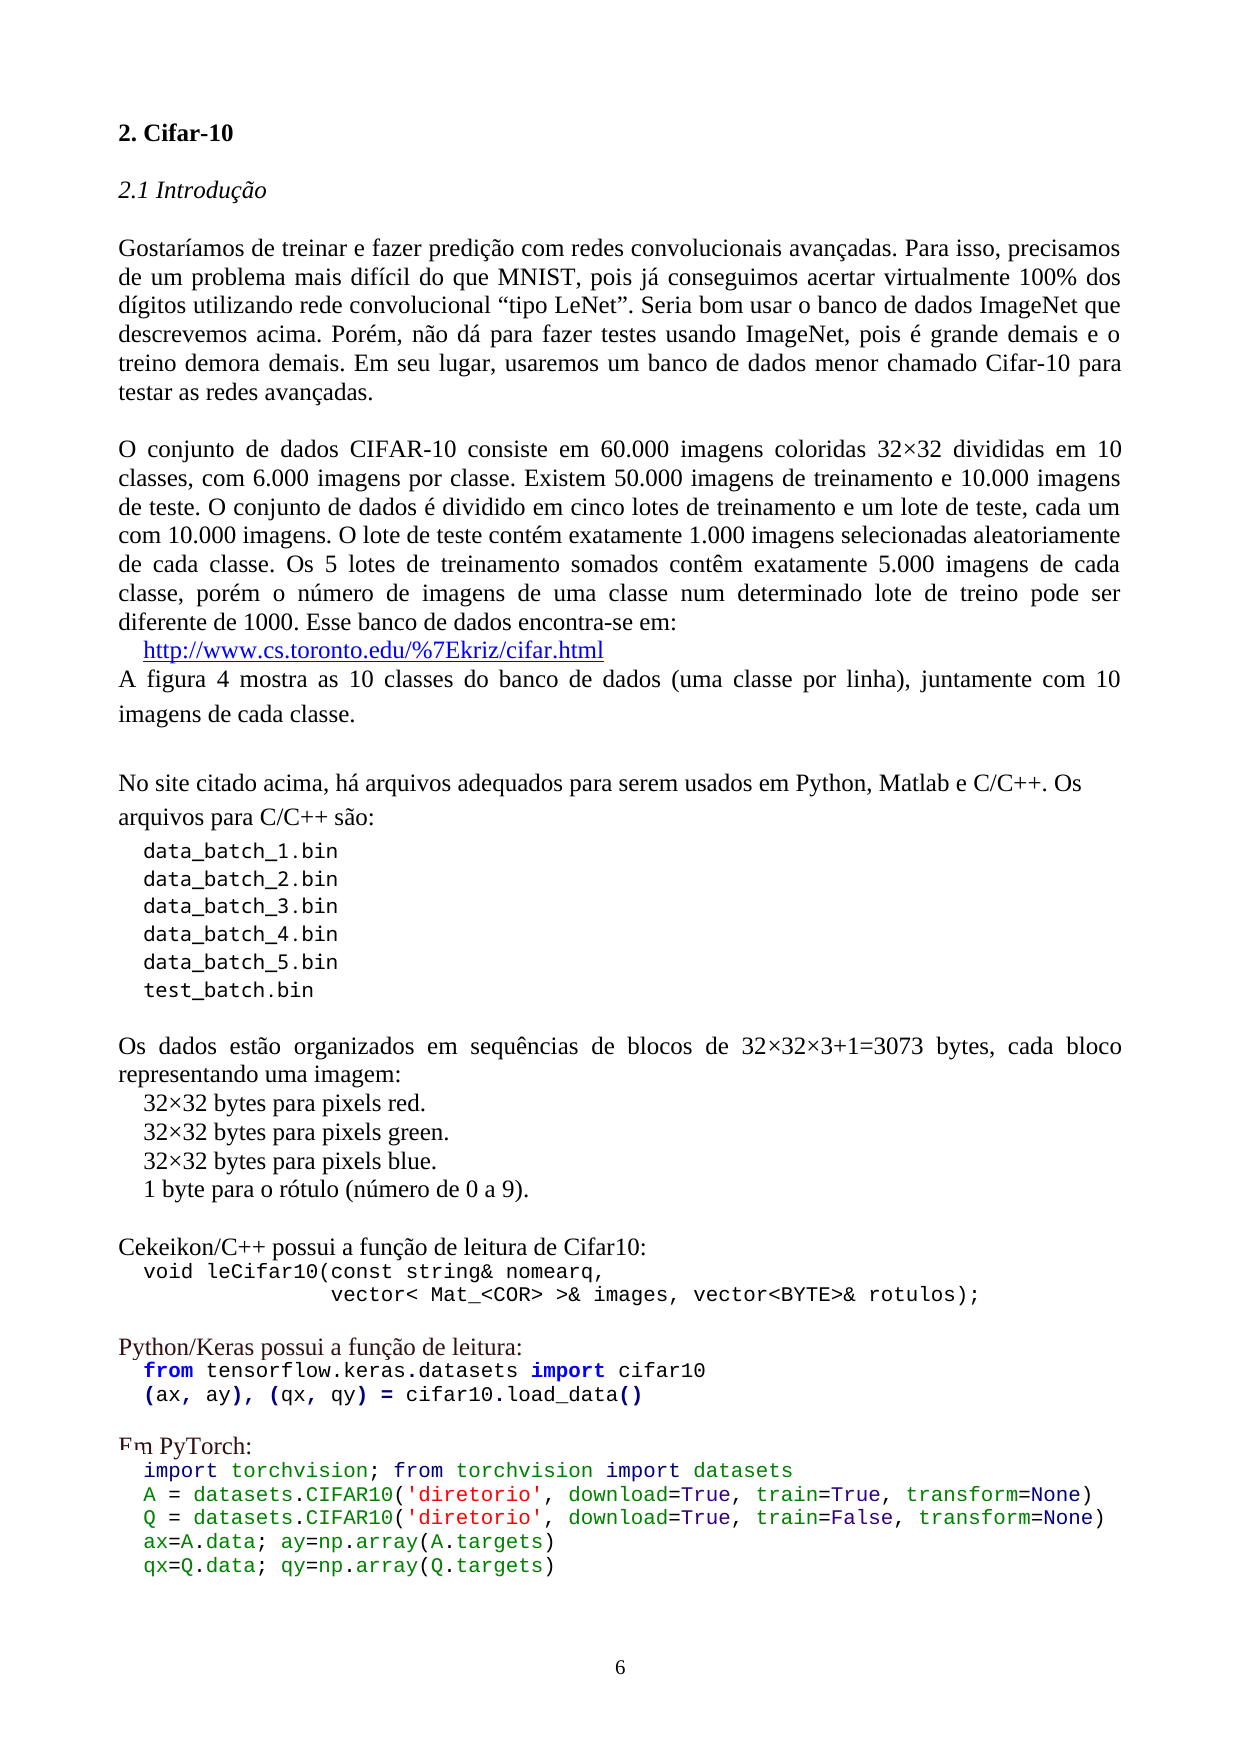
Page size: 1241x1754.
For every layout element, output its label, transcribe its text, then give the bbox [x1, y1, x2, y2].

text http://www.cs.toronto.edu/%7Ekriz/cifar.html [118, 636, 1122, 664]
text data_batch_4.bin [118, 920, 1122, 948]
text data_batch_5.bin [118, 948, 1122, 975]
text 1 byte para o rótulo (número de 0 a 9). [118, 1174, 1122, 1203]
text (ax, ay), (qx, qy) = cifar10.load_data() [118, 1384, 1122, 1408]
text from tensorflow.keras.datasets import cifar10 [118, 1360, 1122, 1384]
text A = datasets.CIFAR10('diretorio', download=True, train=True, transform=None) [118, 1484, 1122, 1507]
text data_batch_1.bin [118, 837, 1122, 864]
text test_batch.bin [118, 975, 1122, 1003]
text data_batch_3.bin [118, 892, 1122, 920]
text O conjunto de dados CIFAR-10 consiste em 60.000 imagens coloridas 32×32 divididas em 10 classes, com 6.000 imagens por classe. Existem 50.000 imagens de treinamento e 10.000 imagens de teste. O conjunto de dados é dividido em cinco lotes de treinamento e um lote de teste, cada um com 10.000 imagens. O lote de teste contém exatamente 1.000 imagens selecionadas aleatoriamente de cada classe. Os 5 lotes de treinamento somados contêm exatamente 5.000 imagens de cada classe, porém o número de imagens de uma classe num determinado lote de treino pode ser diferente de 1000. Esse banco de dados encontra-se em: [118, 434, 1122, 636]
text data_batch_2.bin [118, 864, 1122, 892]
text 2. Cifar-10 [118, 118, 1122, 147]
text ax=A.data; ay=np.array(A.targets) [118, 1531, 1122, 1555]
text 32×32 bytes para pixels red. [118, 1088, 1122, 1117]
text Gostaríamos de treinar e fazer predição com redes convolucionais avançadas. Para isso, precisamos de um problema mais difícil do que MNIST, pois já conseguimos acertar virtualmente 100% dos dígitos utilizando rede convolucional “tipo LeNet”. Seria bom usar o banco de dados ImageNet que descrevemos acima. Porém, não dá para fazer testes usando ImageNet, pois é grande demais e o treino demora demais. Em seu lugar, usaremos um banco de dados menor chamado Cifar-10 para testar as redes avançadas. [118, 233, 1122, 406]
text Python/Keras possui a função de leitura: [118, 1332, 1122, 1360]
text 2.1 Introdução [118, 176, 1122, 204]
text Em PyTorch: [118, 1431, 1122, 1460]
text No site citado acima, há arquivos adequados para serem usados em Python, Matlab e C/C++. Os arquivos para C/C++ são: [118, 768, 1122, 831]
text 32×32 bytes para pixels blue. [118, 1146, 1122, 1174]
text A figura 4 mostra as 10 classes do banco de dados (uma classe por linha), juntamente com 10 imagens de cada classe. [118, 664, 1122, 728]
text qx=Q.data; qy=np.array(Q.targets) [118, 1555, 1122, 1578]
text 32×32 bytes para pixels green. [118, 1117, 1122, 1146]
text void leCifar10(const string& nomearq, [118, 1261, 1122, 1284]
text vector< Mat_<COR> >& images, vector<BYTE>& rotulos); [118, 1284, 1122, 1308]
text import torchvision; from torchvision import datasets [118, 1460, 1122, 1484]
text Cekeikon/C++ possui a função de leitura de Cifar10: [118, 1232, 1122, 1261]
text Q = datasets.CIFAR10('diretorio', download=True, train=False, transform=None) [118, 1507, 1122, 1531]
text Os dados estão organizados em sequências de blocos de 32×32×3+1=3073 bytes, cada bloco representando uma imagem: [118, 1031, 1122, 1088]
